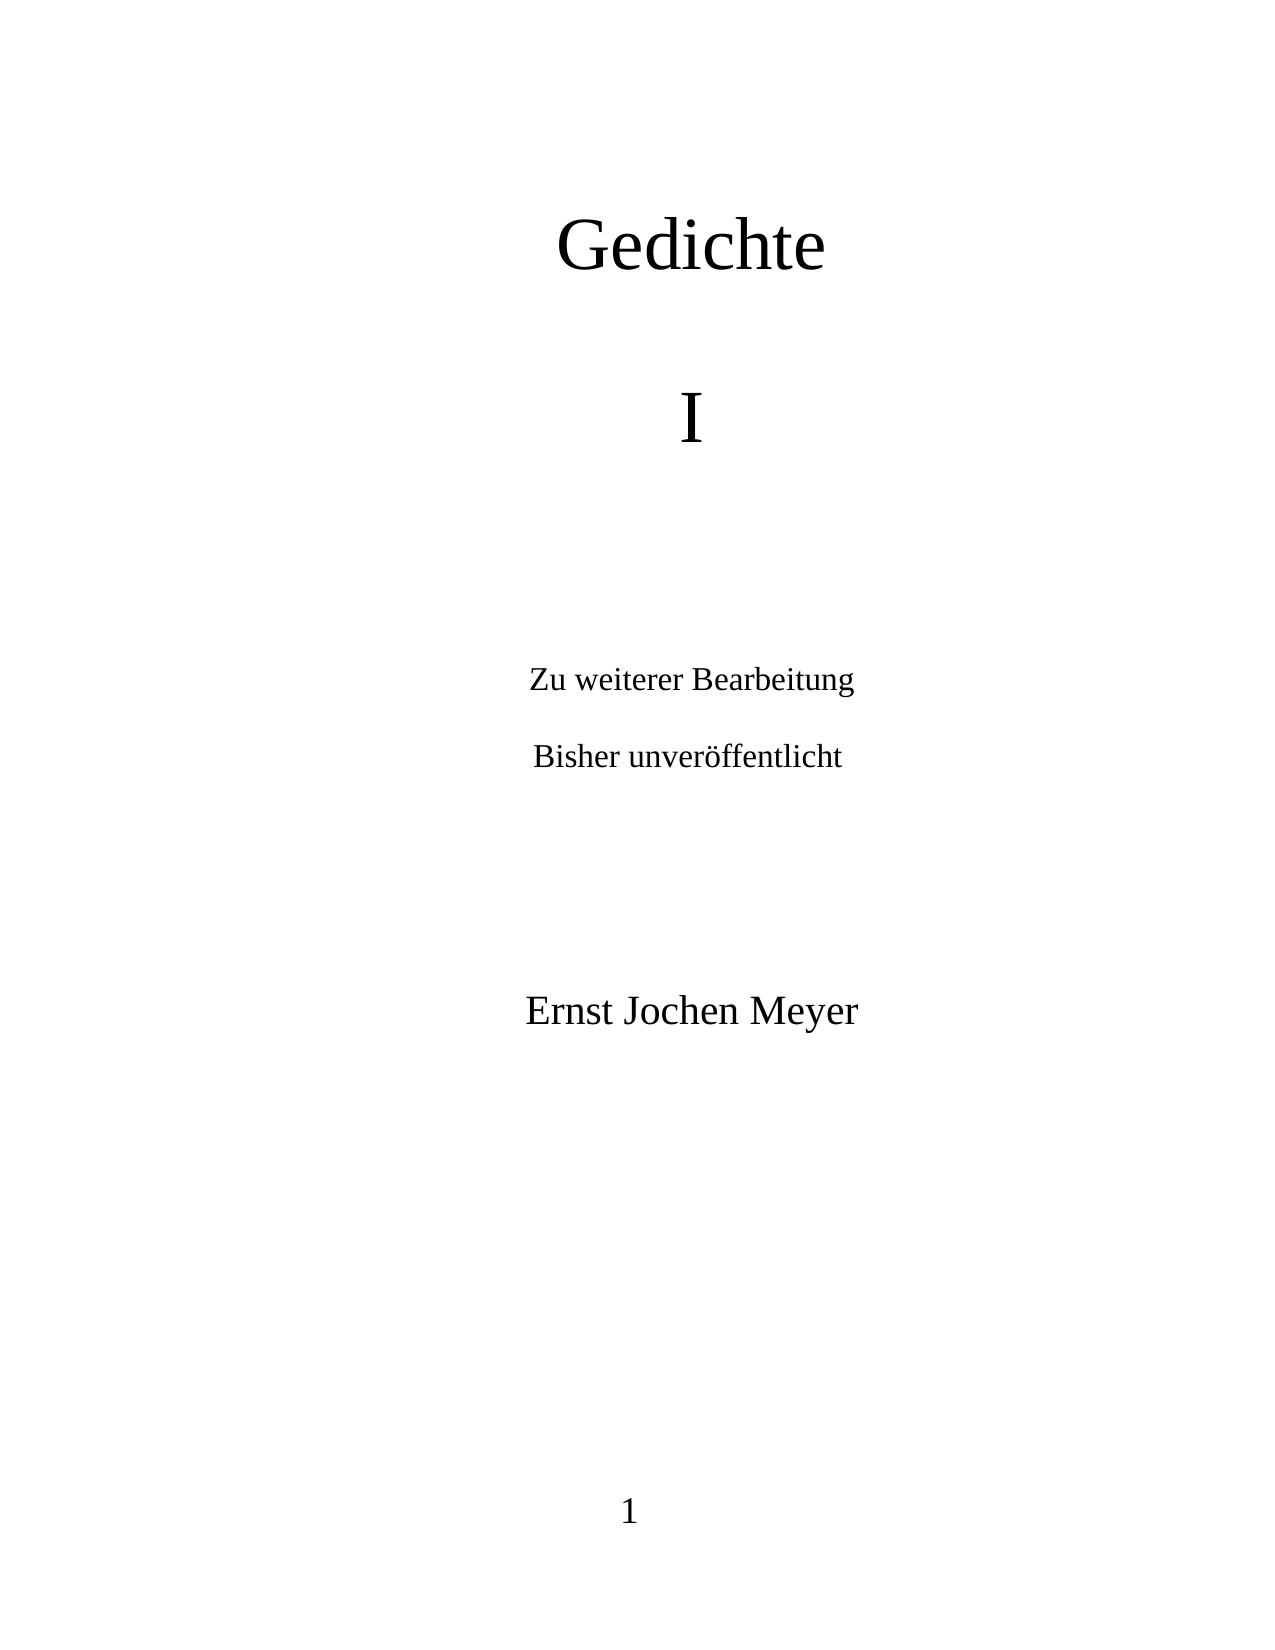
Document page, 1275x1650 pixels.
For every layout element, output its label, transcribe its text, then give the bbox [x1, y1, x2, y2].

text Gedichte [226, 199, 1157, 286]
text Zu weiterer Bearbeitung [226, 659, 1157, 698]
text I [226, 372, 1157, 458]
text Ernst Jochen Meyer [226, 985, 1157, 1033]
text Bisher unveröffentlicht [226, 736, 1157, 774]
